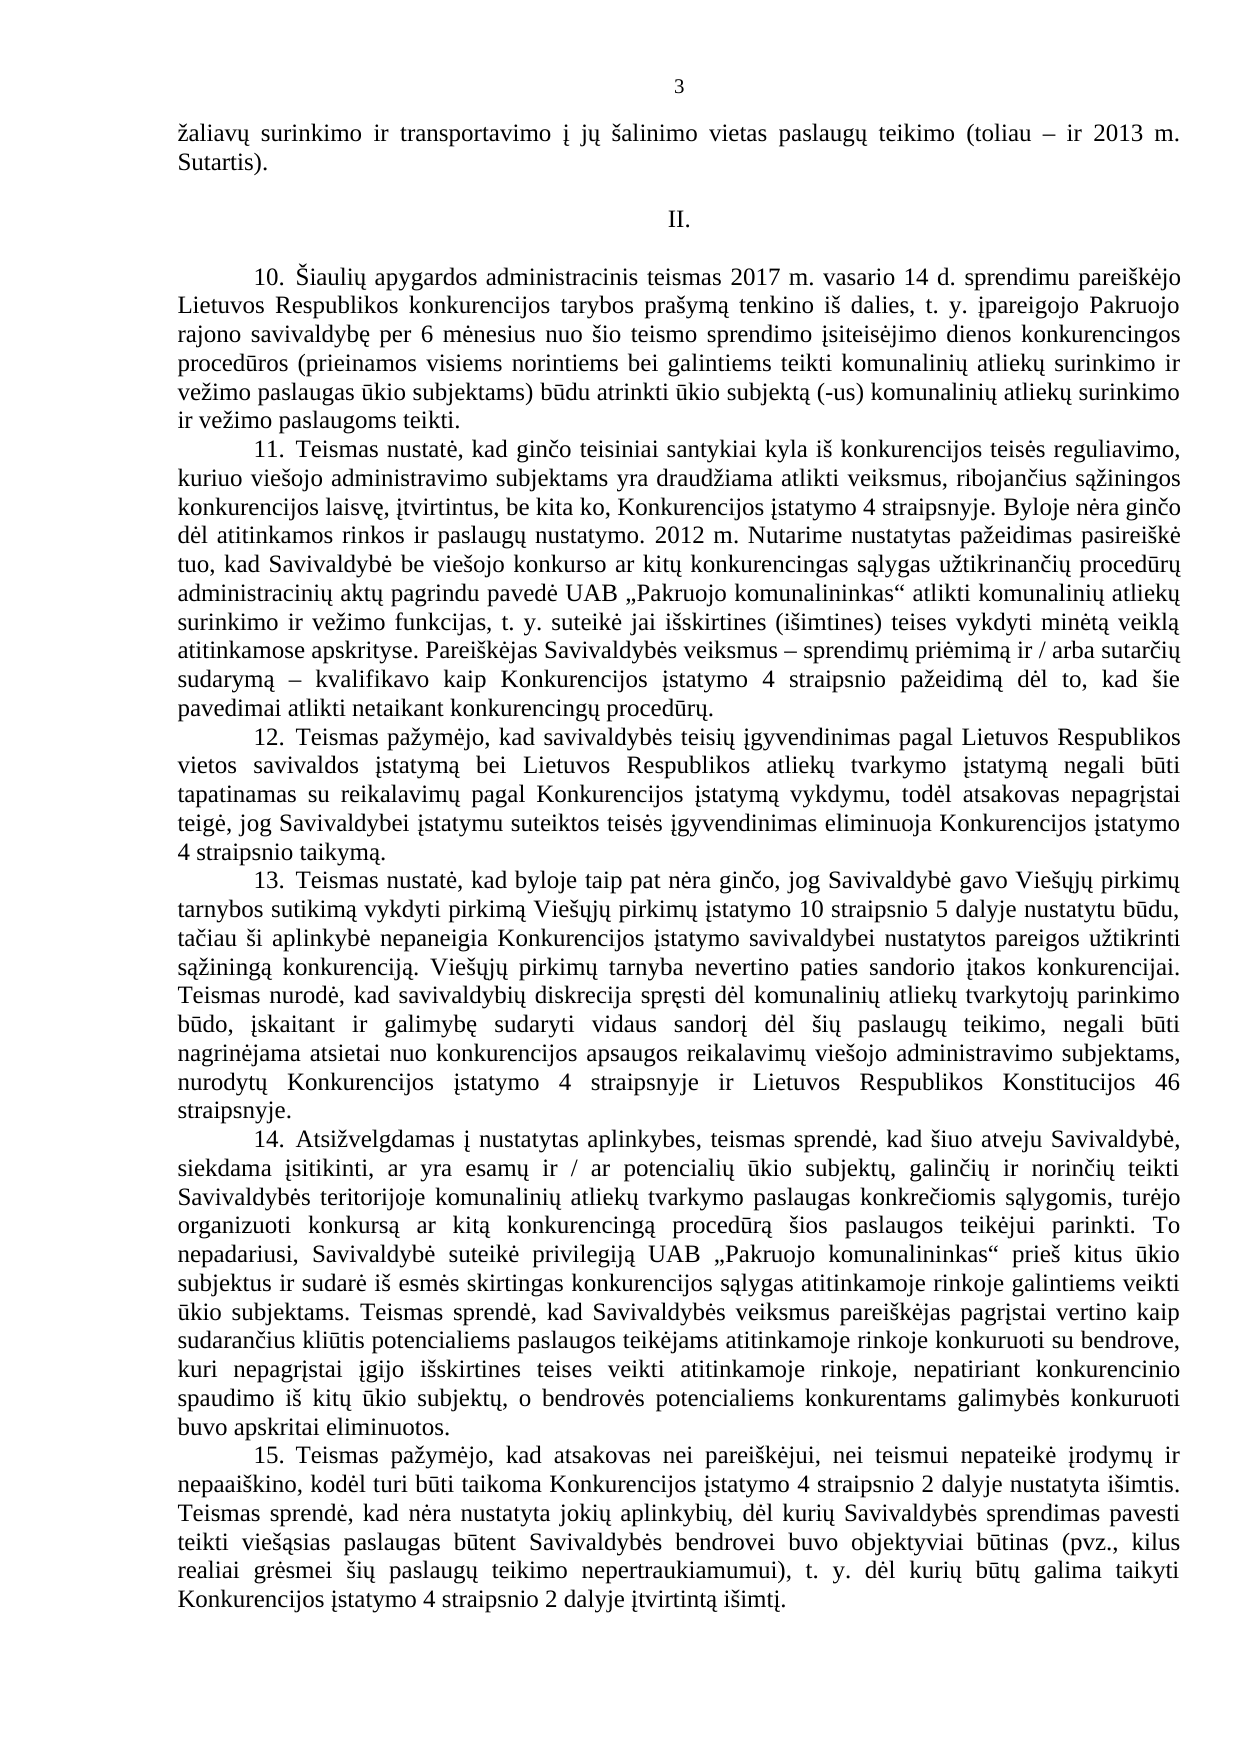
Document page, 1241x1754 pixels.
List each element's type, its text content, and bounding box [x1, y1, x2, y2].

text 14. Atsižvelgdamas į nustatytas aplinkybes, teismas sprendė, kad šiuo atveju Savivaldybė, siekdama įsitikinti, ar yra esamų ir / ar potencialių ūkio subjektų, galinčių ir norinčių teikti Savivaldybės teritorijoje komunalinių atliekų tvarkymo paslaugas konkrečiomis sąlygomis, turėjo organizuoti konkursą ar kitą konkurencingą procedūrą šios paslaugos teikėjui parinkti. To nepadariusi, Savivaldybė suteikė privilegiją UAB „Pakruojo komunalininkas“ prieš kitus ūkio subjektus ir sudarė iš esmės skirtingas konkurencijos sąlygas atitinkamoje rinkoje galintiems veikti ūkio subjektams. Teismas sprendė, kad Savivaldybės veiksmus pareiškėjas pagrįstai vertino kaip sudarančius kliūtis potencialiems paslaugos teikėjams atitinkamoje rinkoje konkuruoti su bendrove, kuri nepagrįstai įgijo išskirtines teises veikti atitinkamoje rinkoje, nepatiriant konkurencinio spaudimo iš kitų ūkio subjektų, o bendrovės potencialiems konkurentams galimybės konkuruoti buvo apskritai eliminuotos. [177, 1124, 1181, 1441]
text žaliavų surinkimo ir transportavimo į jų šalinimo vietas paslaugų teikimo (toliau – ir 2013 m. Sutartis). [177, 118, 1181, 176]
text 12. Teismas pažymėjo, kad savivaldybės teisių įgyvendinimas pagal Lietuvos Respublikos vietos savivaldos įstatymą bei Lietuvos Respublikos atliekų tvarkymo įstatymą negali būti tapatinamas su reikalavimų pagal Konkurencijos įstatymą vykdymu, todėl atsakovas nepagrįstai teigė, jog Savivaldybei įstatymu suteiktos teisės įgyvendinimas eliminuoja Konkurencijos įstatymo 4 straipsnio taikymą. [177, 722, 1181, 866]
text 10. Šiaulių apygardos administracinis teismas 2017 m. vasario 14 d. sprendimu pareiškėjo Lietuvos Respublikos konkurencijos tarybos prašymą tenkino iš dalies, t. y. įpareigojo Pakruojo rajono savivaldybę per 6 mėnesius nuo šio teismo sprendimo įsiteisėjimo dienos konkurencingos procedūros (prieinamos visiems norintiems bei galintiems teikti komunalinių atliekų surinkimo ir vežimo paslaugas ūkio subjektams) būdu atrinkti ūkio subjektą (-us) komunalinių atliekų surinkimo ir vežimo paslaugoms teikti. [177, 262, 1181, 434]
text 13. Teismas nustatė, kad byloje taip pat nėra ginčo, jog Savivaldybė gavo Viešųjų pirkimų tarnybos sutikimą vykdyti pirkimą Viešųjų pirkimų įstatymo 10 straipsnio 5 dalyje nustatytu būdu, tačiau ši aplinkybė nepaneigia Konkurencijos įstatymo savivaldybei nustatytos pareigos užtikrinti sąžiningą konkurenciją. Viešųjų pirkimų tarnyba nevertino paties sandorio įtakos konkurencijai. Teismas nurodė, kad savivaldybių diskrecija spręsti dėl komunalinių atliekų tvarkytojų parinkimo būdo, įskaitant ir galimybę sudaryti vidaus sandorį dėl šių paslaugų teikimo, negali būti nagrinėjama atsietai nuo konkurencijos apsaugos reikalavimų viešojo administravimo subjektams, nurodytų Konkurencijos įstatymo 4 straipsnyje ir Lietuvos Respublikos Konstitucijos 46 straipsnyje. [177, 866, 1181, 1124]
text II. [177, 204, 1181, 233]
text 15. Teismas pažymėjo, kad atsakovas nei pareiškėjui, nei teismui nepateikė įrodymų ir nepaaiškino, kodėl turi būti taikoma Konkurencijos įstatymo 4 straipsnio 2 dalyje nustatyta išimtis. Teismas sprendė, kad nėra nustatyta jokių aplinkybių, dėl kurių Savivaldybės sprendimas pavesti teikti viešąsias paslaugas būtent Savivaldybės bendrovei buvo objektyviai būtinas (pvz., kilus realiai grėsmei šių paslaugų teikimo nepertraukiamumui), t. y. dėl kurių būtų galima taikyti Konkurencijos įstatymo 4 straipsnio 2 dalyje įtvirtintą išimtį. [177, 1441, 1181, 1613]
text 11. Teismas nustatė, kad ginčo teisiniai santykiai kyla iš konkurencijos teisės reguliavimo, kuriuo viešojo administravimo subjektams yra draudžiama atlikti veiksmus, ribojančius sąžiningos konkurencijos laisvę, įtvirtintus, be kita ko, Konkurencijos įstatymo 4 straipsnyje. Byloje nėra ginčo dėl atitinkamos rinkos ir paslaugų nustatymo. 2012 m. Nutarime nustatytas pažeidimas pasireiškė tuo, kad Savivaldybė be viešojo konkurso ar kitų konkurencingas sąlygas užtikrinančių procedūrų administracinių aktų pagrindu pavedė UAB „Pakruojo komunalininkas“ atlikti komunalinių atliekų surinkimo ir vežimo funkcijas, t. y. suteikė jai išskirtines (išimtines) teises vykdyti minėtą veiklą atitinkamose apskrityse. Pareiškėjas Savivaldybės veiksmus – sprendimų priėmimą ir / arba sutarčių sudarymą – kvalifikavo kaip Konkurencijos įstatymo 4 straipsnio pažeidimą dėl to, kad šie pavedimai atlikti netaikant konkurencingų procedūrų. [177, 434, 1181, 722]
